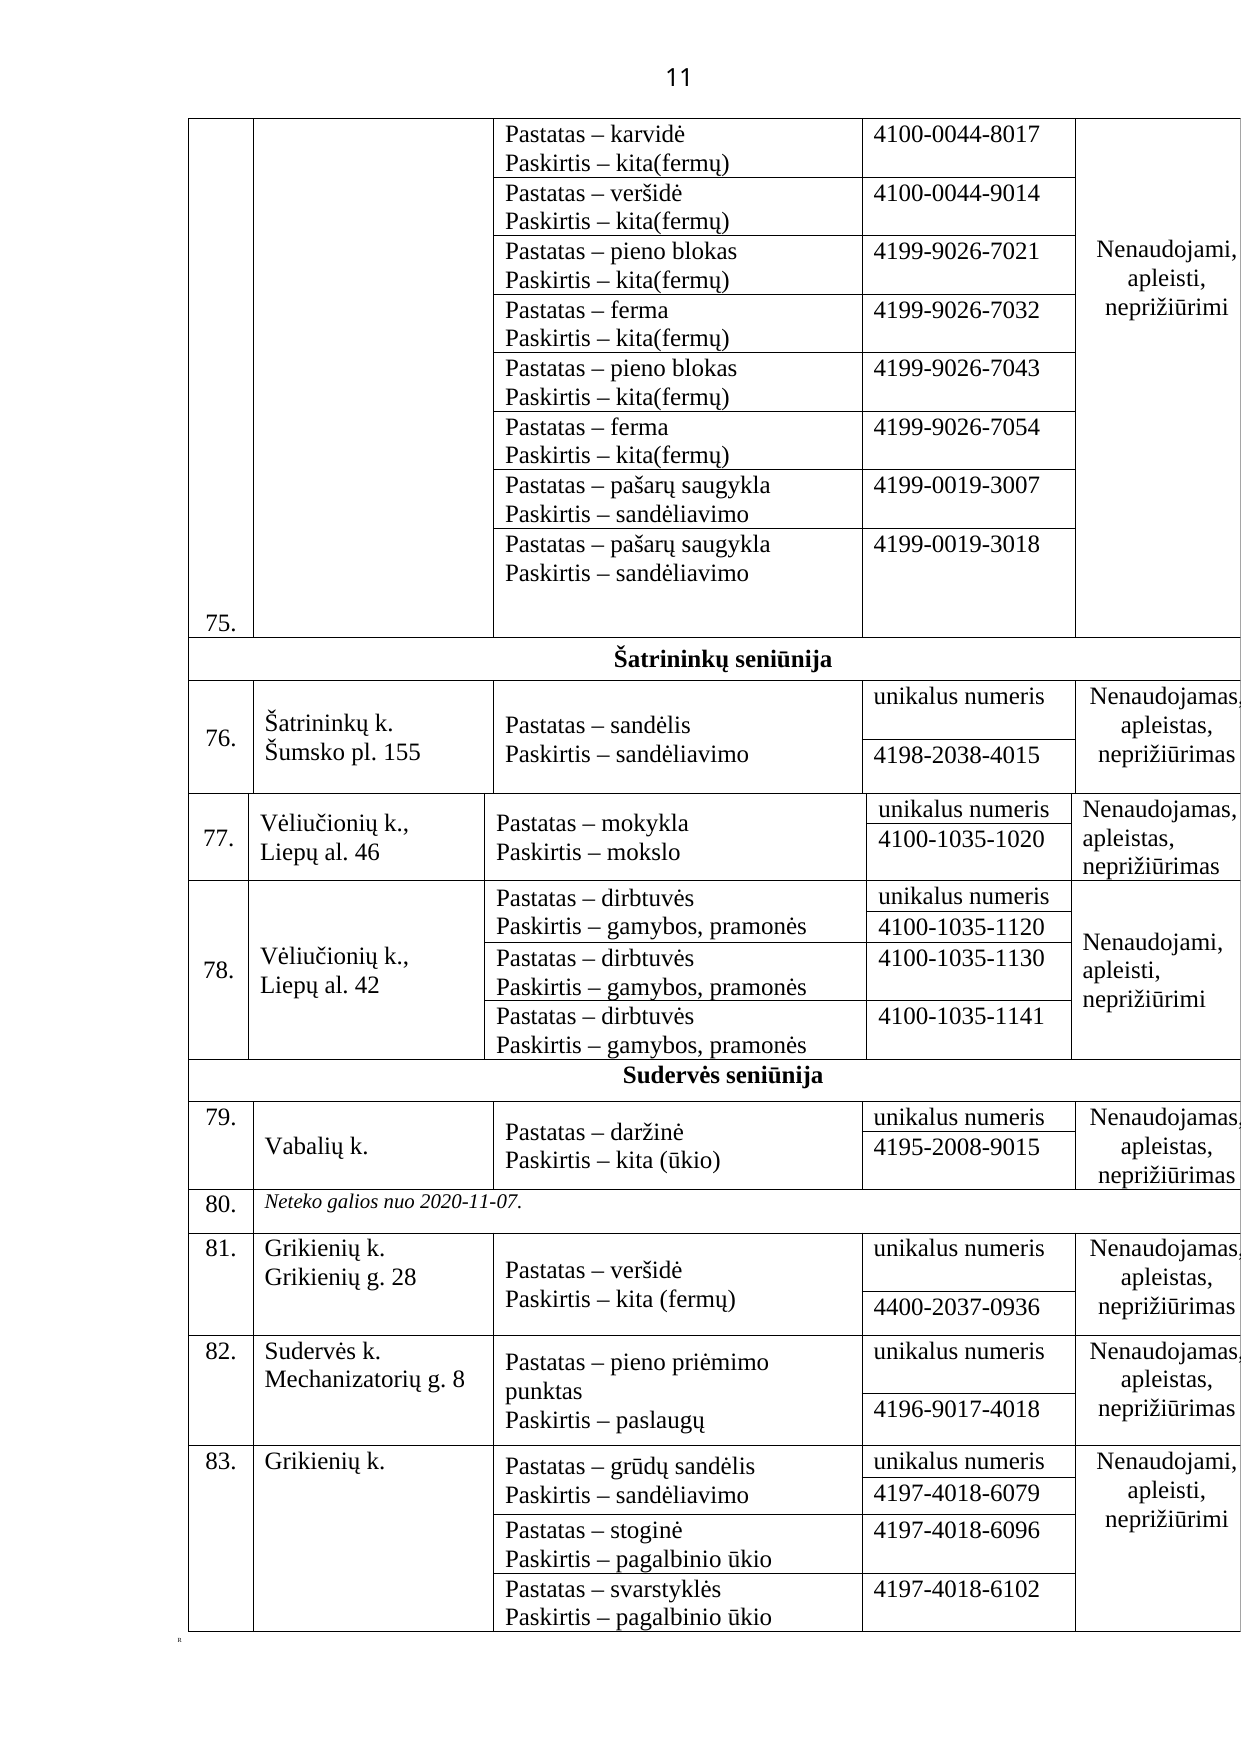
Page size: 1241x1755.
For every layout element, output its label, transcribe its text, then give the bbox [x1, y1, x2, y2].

table_cell 4195-2008-9015 [863, 1132, 1075, 1188]
table_cell unikalus numeris [863, 681, 1075, 739]
table_cell unikalus numeris [867, 881, 1071, 911]
table_cell Nenaudojamas, apleistas, neprižiūrimas [1076, 681, 1240, 793]
table_cell 4400-2037-0936 [863, 1292, 1075, 1335]
table_cell Grikienių k. [254, 1446, 493, 1631]
table_cell Pastatas – veršidė Paskirtis – kita(fermų) [494, 178, 862, 235]
table_cell Nenaudojamas, apleistas, neprižiūrimas [1072, 794, 1240, 880]
table_cell Pastatas – stoginė Paskirtis – pagalbinio ūkio [494, 1515, 862, 1573]
table_cell Šatrininkų seniūnija [189, 638, 1240, 680]
table_cell Nenaudojamas, apleistas, neprižiūrimas [1076, 1336, 1240, 1445]
table_cell Pastatas – dirbtuvės Paskirtis – gamybos, pramonės [485, 881, 866, 942]
table_cell 82. [189, 1336, 253, 1445]
table_cell Pastatas – pieno blokas Paskirtis – kita(fermų) [494, 353, 862, 411]
table_cell 78. [189, 881, 248, 1059]
table_cell 4197-4018-6102 [863, 1574, 1075, 1631]
table_cell 75. [189, 119, 253, 637]
table_cell 83. [189, 1446, 253, 1631]
table_cell Pastatas – daržinė Paskirtis – kita (ūkio) [494, 1102, 862, 1188]
table_cell Vabalių k. [254, 1102, 493, 1188]
table_cell Vėliučionių k., Liepų al. 46 [249, 794, 484, 880]
table_cell 4196-9017-4018 [863, 1394, 1075, 1445]
table_cell Nenaudojami, apleisti, neprižiūrimi [1076, 119, 1240, 637]
table_cell 4100-1035-1141 [867, 1001, 1071, 1059]
table_cell Pastatas – svarstyklės Paskirtis – pagalbinio ūkio [494, 1574, 862, 1631]
table_cell unikalus numeris [867, 794, 1071, 823]
table_cell Pastatas – sandėlis Paskirtis – sandėliavimo [494, 681, 862, 793]
table_cell Pastatas – dirbtuvės Paskirtis – gamybos, pramonės [485, 1001, 866, 1059]
table_cell Pastatas – veršidė Paskirtis – kita (fermų) [494, 1234, 862, 1335]
table_cell Pastatas – ferma Paskirtis – kita(fermų) [494, 412, 862, 469]
table_cell Grikienių k. Grikienių g. 28 [254, 1234, 493, 1335]
table_cell 4199-0019-3018 [863, 529, 1075, 637]
table_cell 80. [189, 1190, 253, 1232]
table_cell Sudervės seniūnija [189, 1060, 1240, 1101]
table_cell 4199-9026-7043 [863, 353, 1075, 411]
table_cell 4100-1035-1020 [867, 824, 1071, 880]
table_cell 4100-0044-9014 [863, 178, 1075, 235]
table_cell 79. [189, 1102, 253, 1188]
table_cell 4100-1035-1130 [867, 943, 1071, 1000]
table_cell 4100-0044-8017 [863, 119, 1075, 177]
table_cell 4199-9026-7054 [863, 412, 1075, 469]
table_cell 4198-2038-4015 [863, 740, 1075, 793]
table_cell 4100-1035-1120 [867, 912, 1071, 942]
table_cell Pastatas – pašarų saugykla Paskirtis – sandėliavimo [494, 470, 862, 528]
table_cell 4199-0019-3007 [863, 470, 1075, 528]
table_cell Sudervės k. Mechanizatorių g. 8 [254, 1336, 493, 1445]
table_cell unikalus numeris [863, 1336, 1075, 1393]
table_cell Pastatas – pieno priėmimo punktas Paskirtis – paslaugų [494, 1336, 862, 1445]
table_cell Pastatas – pašarų saugykla Paskirtis – sandėliavimo [494, 529, 862, 637]
table_cell 81. [189, 1234, 253, 1335]
table_cell 4197-4018-6096 [863, 1515, 1075, 1573]
table_cell Šatrininkų k. Šumsko pl. 155 [254, 681, 493, 793]
table_cell unikalus numeris [863, 1102, 1075, 1131]
table_cell Nenaudojamas, apleistas, neprižiūrimas [1076, 1234, 1240, 1335]
table_cell Pastatas – grūdų sandėlis Paskirtis – sandėliavimo [494, 1446, 862, 1514]
table_cell Nenaudojami, apleisti, neprižiūrimi [1076, 1446, 1240, 1631]
table_cell 4197-4018-6079 [863, 1478, 1075, 1514]
table_cell 4199-9026-7032 [863, 295, 1075, 352]
table_cell Pastatas – ferma Paskirtis – kita(fermų) [494, 295, 862, 352]
table_cell [254, 119, 493, 637]
table_cell 4199-9026-7021 [863, 236, 1075, 294]
table_cell Vėliučionių k., Liepų al. 42 [249, 881, 484, 1059]
table_cell unikalus numeris [863, 1234, 1075, 1291]
table_cell 77. [189, 794, 248, 880]
table_cell Pastatas – pieno blokas Paskirtis – kita(fermų) [494, 236, 862, 294]
table_cell Pastatas – mokykla Paskirtis – mokslo [485, 794, 866, 880]
table_cell Nenaudojamas, apleistas, neprižiūrimas [1076, 1102, 1240, 1188]
table_cell Pastatas – dirbtuvės Paskirtis – gamybos, pramonės [485, 943, 866, 1000]
table_cell Nenaudojami, apleisti, neprižiūrimi [1072, 881, 1240, 1059]
table_cell Pastatas – karvidė Paskirtis – kita(fermų) [494, 119, 862, 177]
table_cell 76. [189, 681, 253, 793]
table_cell Neteko galios nuo 2020-11-07. [254, 1190, 1240, 1232]
table_cell unikalus numeris [863, 1446, 1075, 1477]
